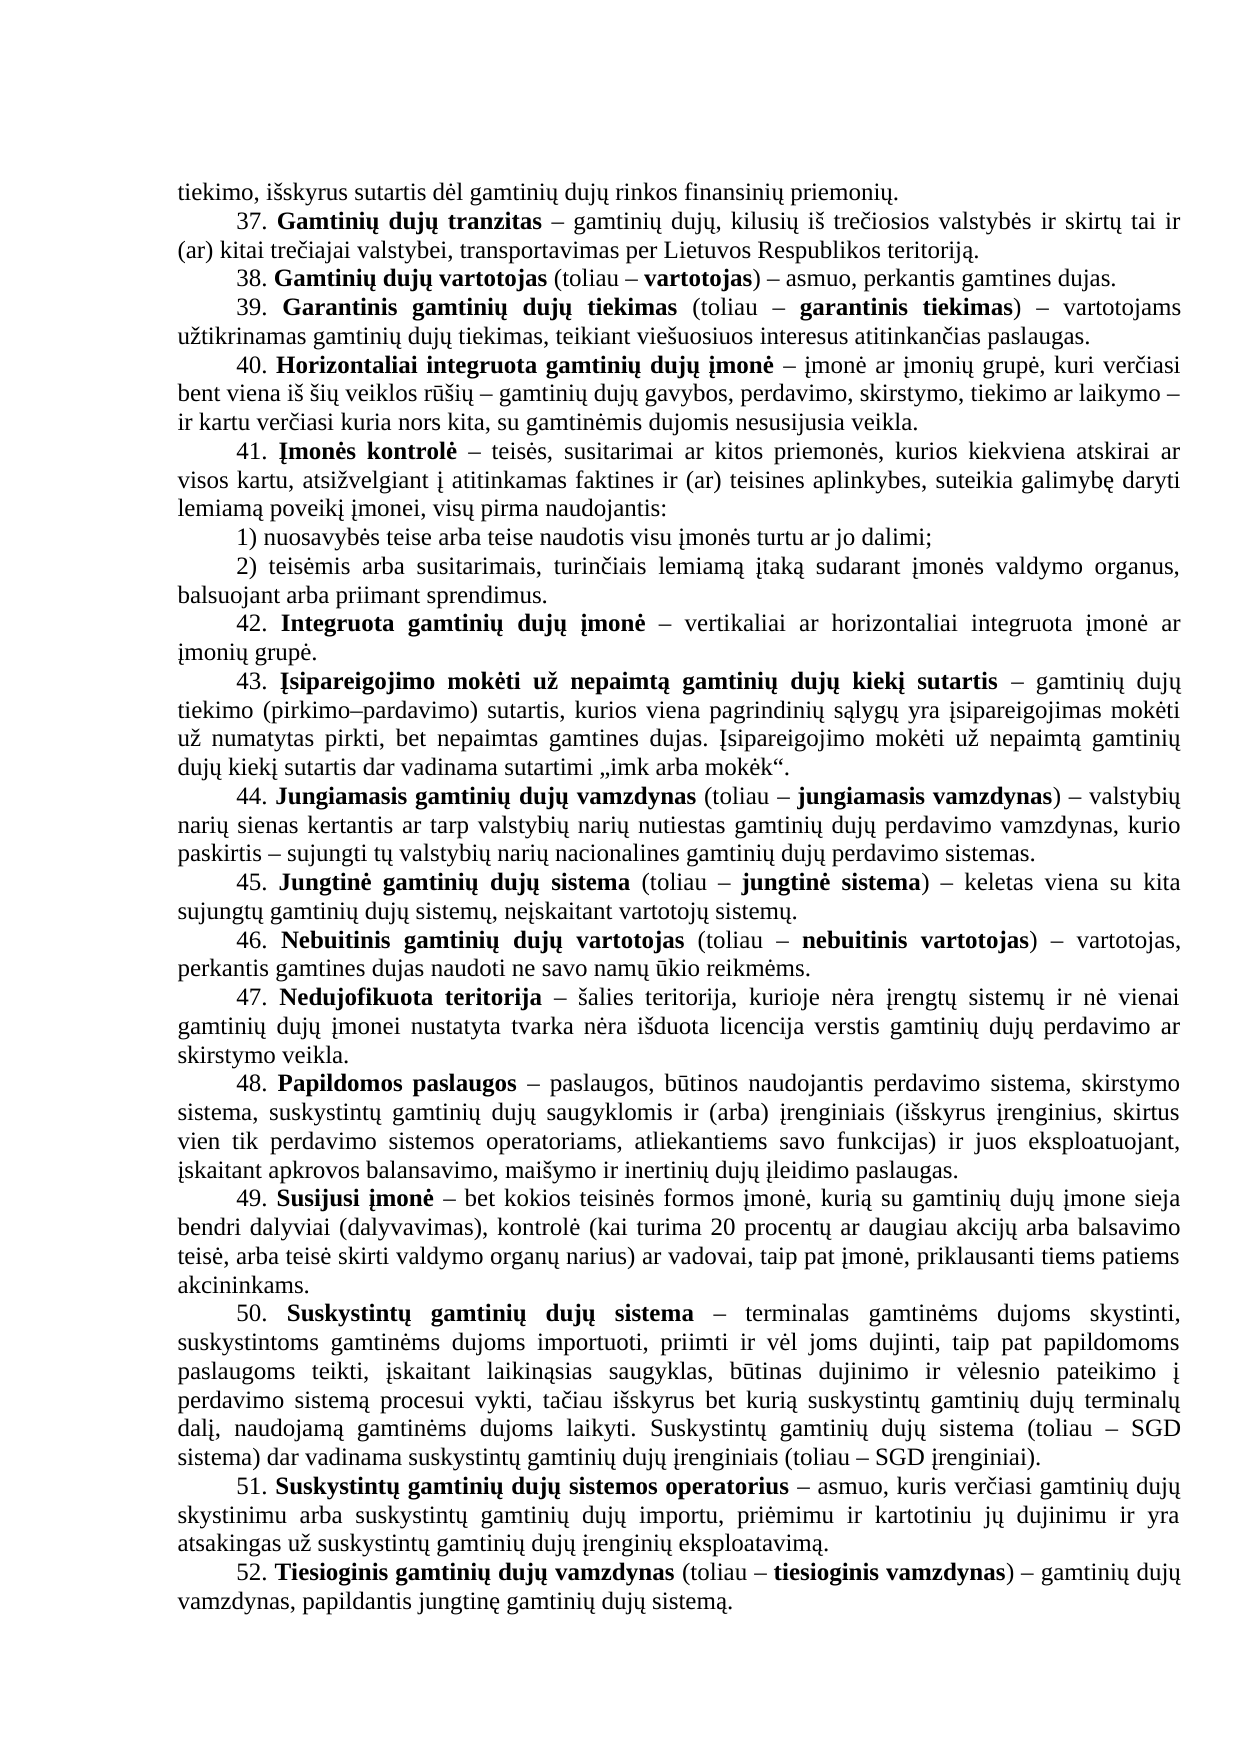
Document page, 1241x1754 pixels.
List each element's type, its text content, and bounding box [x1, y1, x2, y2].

text 51. Suskystintų gamtinių dujų sistemos operatorius – asmuo, kuris verčiasi gamtinių dujų skystinimu arba suskystintų gamtinių dujų importu, priėmimu ir kartotiniu jų dujinimu ir yra atsakingas už suskystintų gamtinių dujų įrenginių eksploatavimą. [177, 1471, 1181, 1557]
text 46. Nebuitinis gamtinių dujų vartotojas (toliau – nebuitinis vartotojas) – vartotojas, perkantis gamtines dujas naudoti ne savo namų ūkio reikmėms. [177, 925, 1181, 982]
text 42. Integruota gamtinių dujų įmonė – vertikaliai ar horizontaliai integruota įmonė ar įmonių grupė. [177, 608, 1181, 666]
text 49. Susijusi įmonė – bet kokios teisinės formos įmonė, kurią su gamtinių dujų įmone sieja bendri dalyviai (dalyvavimas), kontrolė (kai turima 20 procentų ar daugiau akcijų arba balsavimo teisė, arba teisė skirti valdymo organų narius) ar vadovai, taip pat įmonė, priklausanti tiems patiems akcininkams. [177, 1183, 1181, 1298]
text 47. Nedujofikuota teritorija – šalies teritorija, kurioje nėra įrengtų sistemų ir nė vienai gamtinių dujų įmonei nustatyta tvarka nėra išduota licencija verstis gamtinių dujų perdavimo ar skirstymo veikla. [177, 982, 1181, 1068]
text 40. Horizontaliai integruota gamtinių dujų įmonė – įmonė ar įmonių grupė, kuri verčiasi bent viena iš šių veiklos rūšių – gamtinių dujų gavybos, perdavimo, skirstymo, tiekimo ar laikymo – ir kartu verčiasi kuria nors kita, su gamtinėmis dujomis nesusijusia veikla. [177, 350, 1181, 436]
text 44. Jungiamasis gamtinių dujų vamzdynas (toliau – jungiamasis vamzdynas) – valstybių narių sienas kertantis ar tarp valstybių narių nutiestas gamtinių dujų perdavimo vamzdynas, kurio paskirtis – sujungti tų valstybių narių nacionalines gamtinių dujų perdavimo sistemas. [177, 781, 1181, 867]
text 50. Suskystintų gamtinių dujų sistema – terminalas gamtinėms dujoms skystinti, suskystintoms gamtinėms dujoms importuoti, priimti ir vėl joms dujinti, taip pat papildomoms paslaugoms teikti, įskaitant laikinąsias saugyklas, būtinas dujinimo ir vėlesnio pateikimo į perdavimo sistemą procesui vykti, tačiau išskyrus bet kurią suskystintų gamtinių dujų terminalų dalį, naudojamą gamtinėms dujoms laikyti. Suskystintų gamtinių dujų sistema (toliau – SGD sistema) dar vadinama suskystintų gamtinių dujų įrenginiais (toliau – SGD įrenginiai). [177, 1298, 1181, 1471]
text 37. Gamtinių dujų tranzitas – gamtinių dujų, kilusių iš trečiosios valstybės ir skirtų tai ir (ar) kitai trečiajai valstybei, transportavimas per Lietuvos Respublikos teritoriją. [177, 206, 1181, 263]
text 43. Įsipareigojimo mokėti už nepaimtą gamtinių dujų kiekį sutartis – gamtinių dujų tiekimo (pirkimo–pardavimo) sutartis, kurios viena pagrindinių sąlygų yra įsipareigojimas mokėti už numatytas pirkti, bet nepaimtas gamtines dujas. Įsipareigojimo mokėti už nepaimtą gamtinių dujų kiekį sutartis dar vadinama sutartimi „imk arba mokėk“. [177, 666, 1181, 781]
text 1) nuosavybės teise arba teise naudotis visu įmonės turtu ar jo dalimi; [177, 522, 1181, 551]
text tiekimo, išskyrus sutartis dėl gamtinių dujų rinkos finansinių priemonių. [177, 177, 1181, 206]
text 41. Įmonės kontrolė – teisės, susitarimai ar kitos priemonės, kurios kiekviena atskirai ar visos kartu, atsižvelgiant į atitinkamas faktines ir (ar) teisines aplinkybes, suteikia galimybę daryti lemiamą poveikį įmonei, visų pirma naudojantis: [177, 436, 1181, 522]
text 48. Papildomos paslaugos – paslaugos, būtinos naudojantis perdavimo sistema, skirstymo sistema, suskystintų gamtinių dujų saugyklomis ir (arba) įrenginiais (išskyrus įrenginius, skirtus vien tik perdavimo sistemos operatoriams, atliekantiems savo funkcijas) ir juos eksploatuojant, įskaitant apkrovos balansavimo, maišymo ir inertinių dujų įleidimo paslaugas. [177, 1068, 1181, 1183]
text 52. Tiesioginis gamtinių dujų vamzdynas (toliau – tiesioginis vamzdynas) – gamtinių dujų vamzdynas, papildantis jungtinę gamtinių dujų sistemą. [177, 1557, 1181, 1615]
text 38. Gamtinių dujų vartotojas (toliau – vartotojas) – asmuo, perkantis gamtines dujas. [177, 263, 1181, 292]
text 39. Garantinis gamtinių dujų tiekimas (toliau – garantinis tiekimas) – vartotojams užtikrinamas gamtinių dujų tiekimas, teikiant viešuosiuos interesus atitinkančias paslaugas. [177, 292, 1181, 350]
text 45. Jungtinė gamtinių dujų sistema (toliau – jungtinė sistema) – keletas viena su kita sujungtų gamtinių dujų sistemų, neįskaitant vartotojų sistemų. [177, 867, 1181, 925]
text 2) teisėmis arba susitarimais, turinčiais lemiamą įtaką sudarant įmonės valdymo organus, balsuojant arba priimant sprendimus. [177, 551, 1181, 608]
